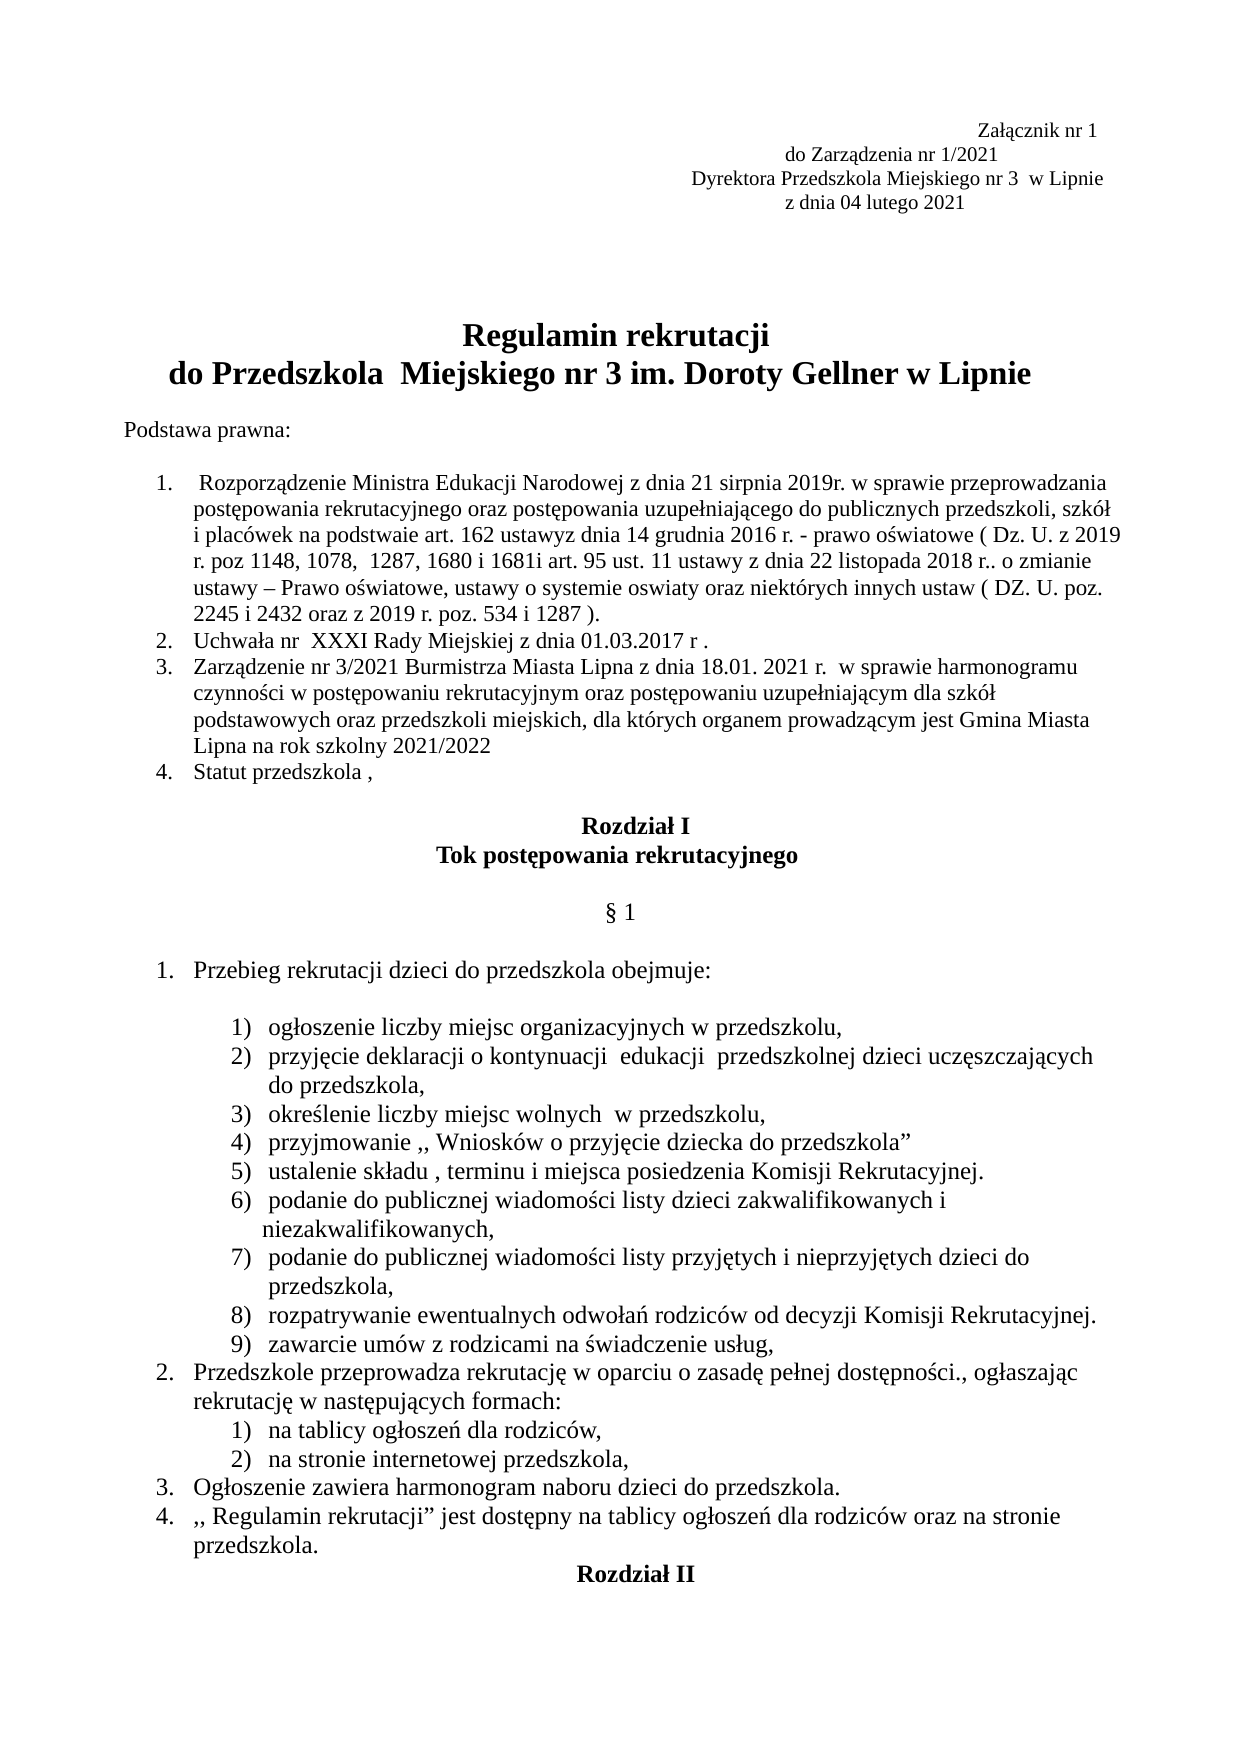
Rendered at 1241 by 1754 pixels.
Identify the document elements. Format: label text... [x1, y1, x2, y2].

list Przedszkole przeprowadza rekrutację w oparciu o zasadę pełnej dostępności., ogłaszając rekrutację w następujących formach: [156, 1357, 1122, 1415]
list na tablicy ogłoszeń dla rodziców, [231, 1415, 1122, 1444]
list ogłoszenie liczby miejsc organizacyjnych w przedszkolu, [231, 1012, 1122, 1041]
text § 1 [118, 897, 1122, 926]
text Podstawa prawna: [118, 416, 1122, 442]
text do Zarządzenia nr 1/2021 [118, 142, 1122, 166]
list Zarządzenie nr 3/2021 Burmistrza Miasta Lipna z dnia 18.01. 2021 r. w sprawie harmonogramu czynności w postępowaniu rekrutacyjnym oraz postępowaniu uzupełniającym dla szkół podstawowych oraz przedszkoli miejskich, dla których organem prowadzącym jest Gmina Miasta Lipna na rok szkolny 2021/2022 [156, 653, 1122, 758]
text Załącznik nr 1 [118, 118, 1122, 142]
list na stronie internetowej przedszkola, [231, 1444, 1122, 1472]
list przyjmowanie ,, Wniosków o przyjęcie dziecka do przedszkola” [231, 1127, 1122, 1156]
list Przebieg rekrutacji dzieci do przedszkola obejmuje: [156, 955, 1122, 984]
text z dnia 04 lutego 2021 [118, 190, 1122, 214]
list podanie do publicznej wiadomości listy dzieci zakwalifikowanych i [231, 1185, 1122, 1214]
list ,, Regulamin rekrutacji” jest dostępny na tablicy ogłoszeń dla rodziców oraz na stronie przedszkola. [156, 1501, 1122, 1559]
list określenie liczby miejsc wolnych w przedszkolu, [231, 1099, 1122, 1127]
text niezakwalifikowanych, [231, 1214, 1122, 1242]
list Uchwała nr XXXI Rady Miejskiej z dnia 01.03.2017 r . [156, 627, 1122, 653]
text Dyrektora Przedszkola Miejskiego nr 3 w Lipnie [118, 166, 1122, 190]
list ustalenie składu , terminu i miejsca posiedzenia Komisji Rekrutacyjnej. [231, 1156, 1122, 1185]
list podanie do publicznej wiadomości listy przyjętych i nieprzyjętych dzieci do przedszkola, [231, 1242, 1122, 1300]
list Ogłoszenie zawiera harmonogram naboru dzieci do przedszkola. [156, 1472, 1122, 1501]
list przyjęcie deklaracji o kontynuacji edukacji przedszkolnej dzieci uczęszczających do przedszkola, [231, 1041, 1122, 1099]
list zawarcie umów z rodzicami na świadczenie usług, [231, 1329, 1122, 1357]
list Rozporządzenie Ministra Edukacji Narodowej z dnia 21 sirpnia 2019r. w sprawie przeprowadzania postępowania rekrutacyjnego oraz postępowania uzupełniającego do publicznych przedszkoli, szkół i placówek na podstwaie art. 162 ustawyz dnia 14 grudnia 2016 r. - prawo oświatowe ( Dz. U. z 2019 r. poz 1148, 1078, 1287, 1680 i 1681i art. 95 ust. 11 ustawy z dnia 22 listopada 2018 r.. o zmianie ustawy – Prawo oświatowe, ustawy o systemie oswiaty oraz niektórych innych ustaw ( DZ. U. poz. 2245 i 2432 oraz z 2019 r. poz. 534 i 1287 ). [156, 468, 1122, 627]
text do Przedszkola Miejskiego nr 3 im. Doroty Gellner w Lipnie [118, 353, 1122, 392]
text Rozdział I [156, 811, 1122, 840]
list Statut przedszkola , [156, 758, 1122, 785]
text Tok postępowania rekrutacyjnego [118, 840, 1122, 869]
text Regulamin rekrutacji [118, 315, 1122, 353]
text Rozdział II [156, 1559, 1122, 1587]
list rozpatrywanie ewentualnych odwołań rodziców od decyzji Komisji Rekrutacyjnej. [231, 1300, 1122, 1329]
